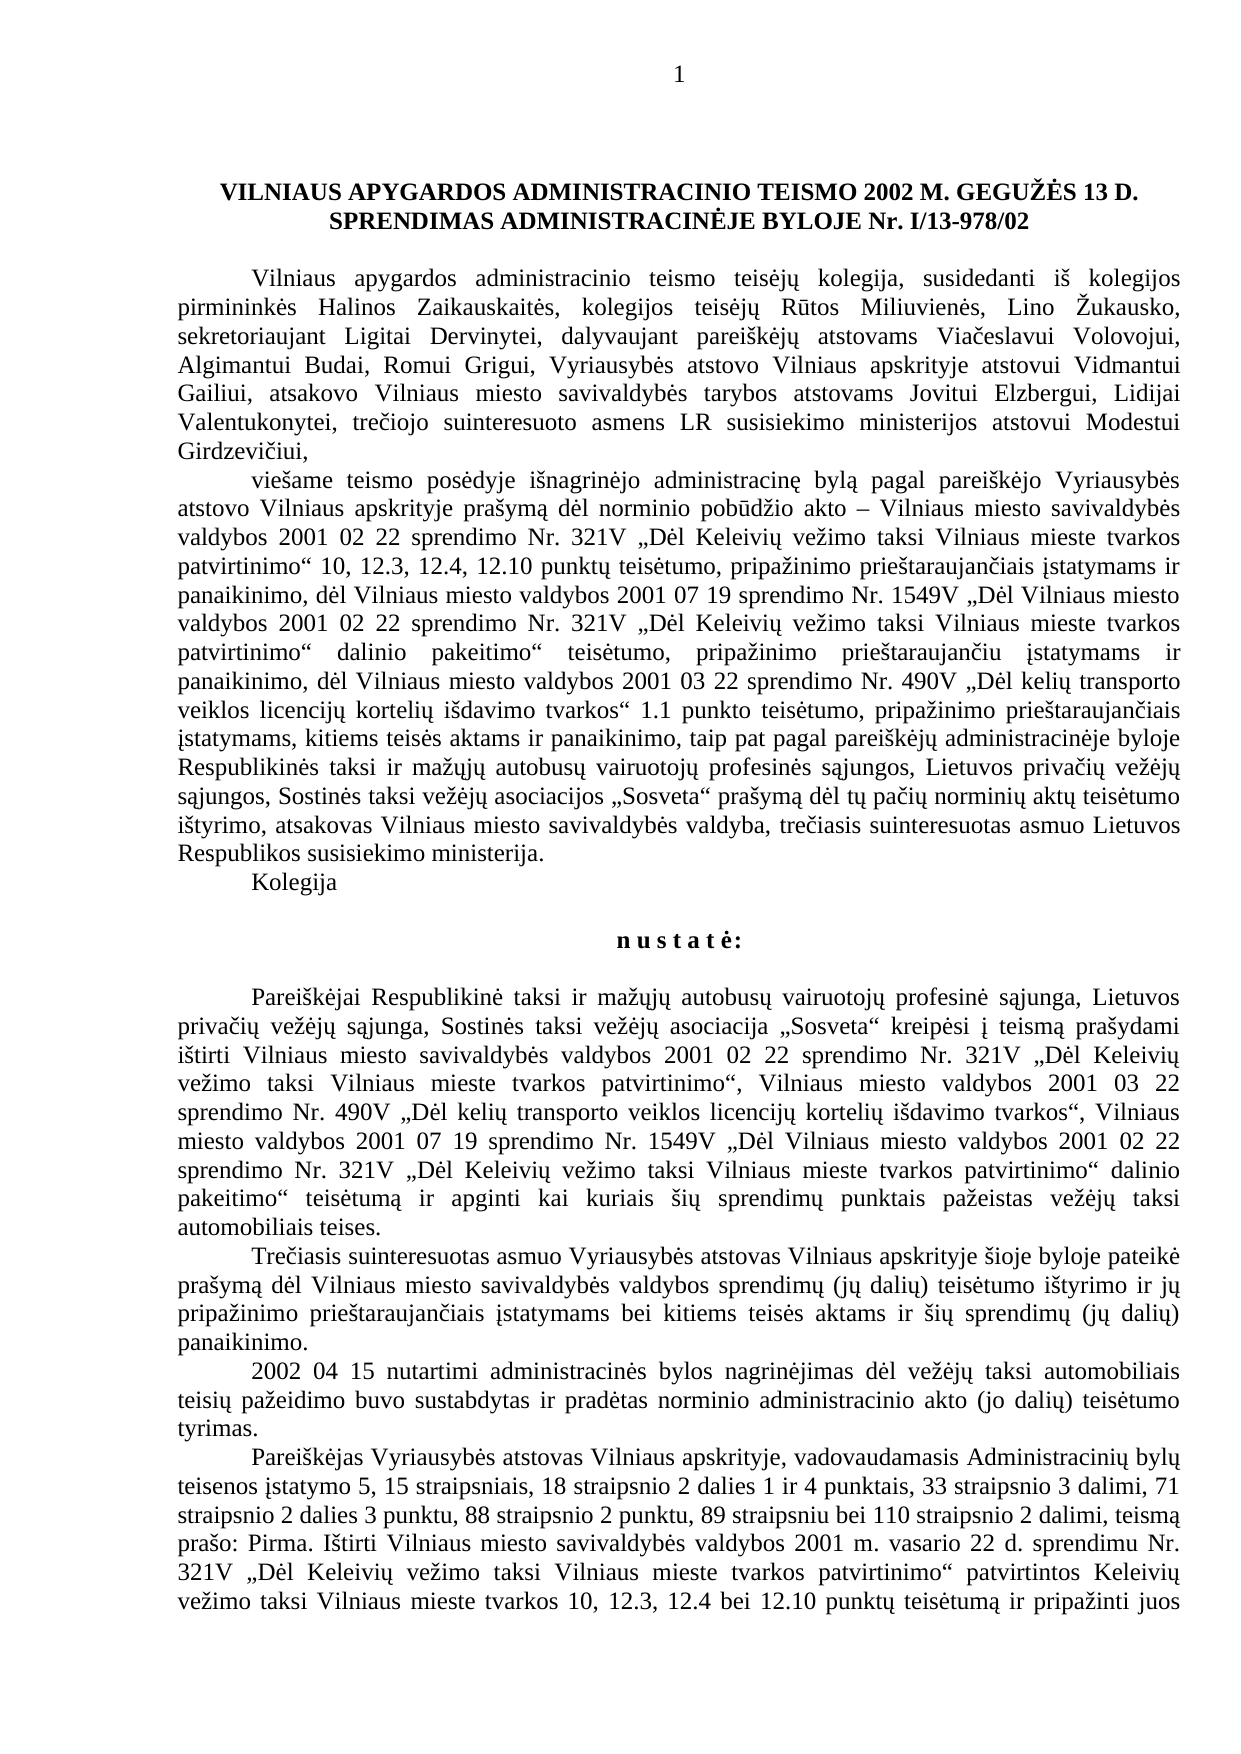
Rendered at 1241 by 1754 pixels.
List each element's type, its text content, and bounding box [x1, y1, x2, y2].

text VILNIAUS APYGARDOS ADMINISTRACINIO TEISMO 2002 M. GEGUŽĖS 13 D. [177, 177, 1181, 206]
text viešame teismo posėdyje išnagrinėjo administracinę bylą pagal pareiškėjo Vyriausybės atstovo Vilniaus apskrityje prašymą dėl norminio pobūdžio akto – Vilniaus miesto savivaldybės valdybos 2001 02 22 sprendimo Nr. 321V „Dėl Keleivių vežimo taksi Vilniaus mieste tvarkos patvirtinimo“ 10, 12.3, 12.4, 12.10 punktų teisėtumo, pripažinimo prieštaraujančiais įstatymams ir panaikinimo, dėl Vilniaus miesto valdybos 2001 07 19 sprendimo Nr. 1549V „Dėl Vilniaus miesto valdybos 2001 02 22 sprendimo Nr. 321V „Dėl Keleivių vežimo taksi Vilniaus mieste tvarkos patvirtinimo“ dalinio pakeitimo“ teisėtumo, pripažinimo prieštaraujančiu įstatymams ir panaikinimo, dėl Vilniaus miesto valdybos 2001 03 22 sprendimo Nr. 490V „Dėl kelių transporto veiklos licencijų kortelių išdavimo tvarkos“ 1.1 punkto teisėtumo, pripažinimo prieštaraujančiais įstatymams, kitiems teisės aktams ir panaikinimo, taip pat pagal pareiškėjų administracinėje byloje Respublikinės taksi ir mažųjų autobusų vairuotojų profesinės sąjungos, Lietuvos privačių vežėjų sąjungos, Sostinės taksi vežėjų asociacijos „Sosveta“ prašymą dėl tų pačių norminių aktų teisėtumo ištyrimo, atsakovas Vilniaus miesto savivaldybės valdyba, trečiasis suinteresuotas asmuo Lietuvos Respublikos susisiekimo ministerija. [177, 465, 1181, 867]
text Pareiškėjas Vyriausybės atstovas Vilniaus apskrityje, vadovaudamasis Administracinių bylų teisenos įstatymo 5, 15 straipsniais, 18 straipsnio 2 dalies 1 ir 4 punktais, 33 straipsnio 3 dalimi, 71 straipsnio 2 dalies 3 punktu, 88 straipsnio 2 punktu, 89 straipsniu bei 110 straipsnio 2 dalimi, teismą prašo: Pirma. Ištirti Vilniaus miesto savivaldybės valdybos 2001 m. vasario 22 d. sprendimu Nr. 321V „Dėl Keleivių vežimo taksi Vilniaus mieste tvarkos patvirtinimo“ patvirtintos Keleivių vežimo taksi Vilniaus mieste tvarkos 10, 12.3, 12.4 bei 12.10 punktų teisėtumą ir pripažinti juos [177, 1442, 1181, 1615]
text 2002 04 15 nutartimi administracinės bylos nagrinėjimas dėl vežėjų taksi automobiliais teisių pažeidimo buvo sustabdytas ir pradėtas norminio administracinio akto (jo dalių) teisėtumo tyrimas. [177, 1356, 1181, 1442]
text Trečiasis suinteresuotas asmuo Vyriausybės atstovas Vilniaus apskrityje šioje byloje pateikė prašymą dėl Vilniaus miesto savivaldybės valdybos sprendimų (jų dalių) teisėtumo ištyrimo ir jų pripažinimo prieštaraujančiais įstatymams bei kitiems teisės aktams ir šių sprendimų (jų dalių) panaikinimo. [177, 1241, 1181, 1356]
text nustatė: [177, 925, 1181, 953]
text Vilniaus apygardos administracinio teismo teisėjų kolegija, susidedanti iš kolegijos pirmininkės Halinos Zaikauskaitės, kolegijos teisėjų Rūtos Miliuvienės, Lino Žukausko, sekretoriaujant Ligitai Dervinytei, dalyvaujant pareiškėjų atstovams Viačeslavui Volovojui, Algimantui Budai, Romui Grigui, Vyriausybės atstovo Vilniaus apskrityje atstovui Vidmantui Gailiui, atsakovo Vilniaus miesto savivaldybės tarybos atstovams Jovitui Elzbergui, Lidijai Valentukonytei, trečiojo suinteresuoto asmens LR susisiekimo ministerijos atstovui Modestui Girdzevičiui, [177, 263, 1181, 465]
text Kolegija [177, 867, 1181, 896]
text Pareiškėjai Respublikinė taksi ir mažųjų autobusų vairuotojų profesinė sąjunga, Lietuvos privačių vežėjų sąjunga, Sostinės taksi vežėjų asociacija „Sosveta“ kreipėsi į teismą prašydami ištirti Vilniaus miesto savivaldybės valdybos 2001 02 22 sprendimo Nr. 321V „Dėl Keleivių vežimo taksi Vilniaus mieste tvarkos patvirtinimo“, Vilniaus miesto valdybos 2001 03 22 sprendimo Nr. 490V „Dėl kelių transporto veiklos licencijų kortelių išdavimo tvarkos“, Vilniaus miesto valdybos 2001 07 19 sprendimo Nr. 1549V „Dėl Vilniaus miesto valdybos 2001 02 22 sprendimo Nr. 321V „Dėl Keleivių vežimo taksi Vilniaus mieste tvarkos patvirtinimo“ dalinio pakeitimo“ teisėtumą ir apginti kai kuriais šių sprendimų punktais pažeistas vežėjų taksi automobiliais teises. [177, 982, 1181, 1241]
text SPRENDIMAS ADMINISTRACINĖJE BYLOJE Nr. I/13-978/02 [177, 206, 1181, 235]
